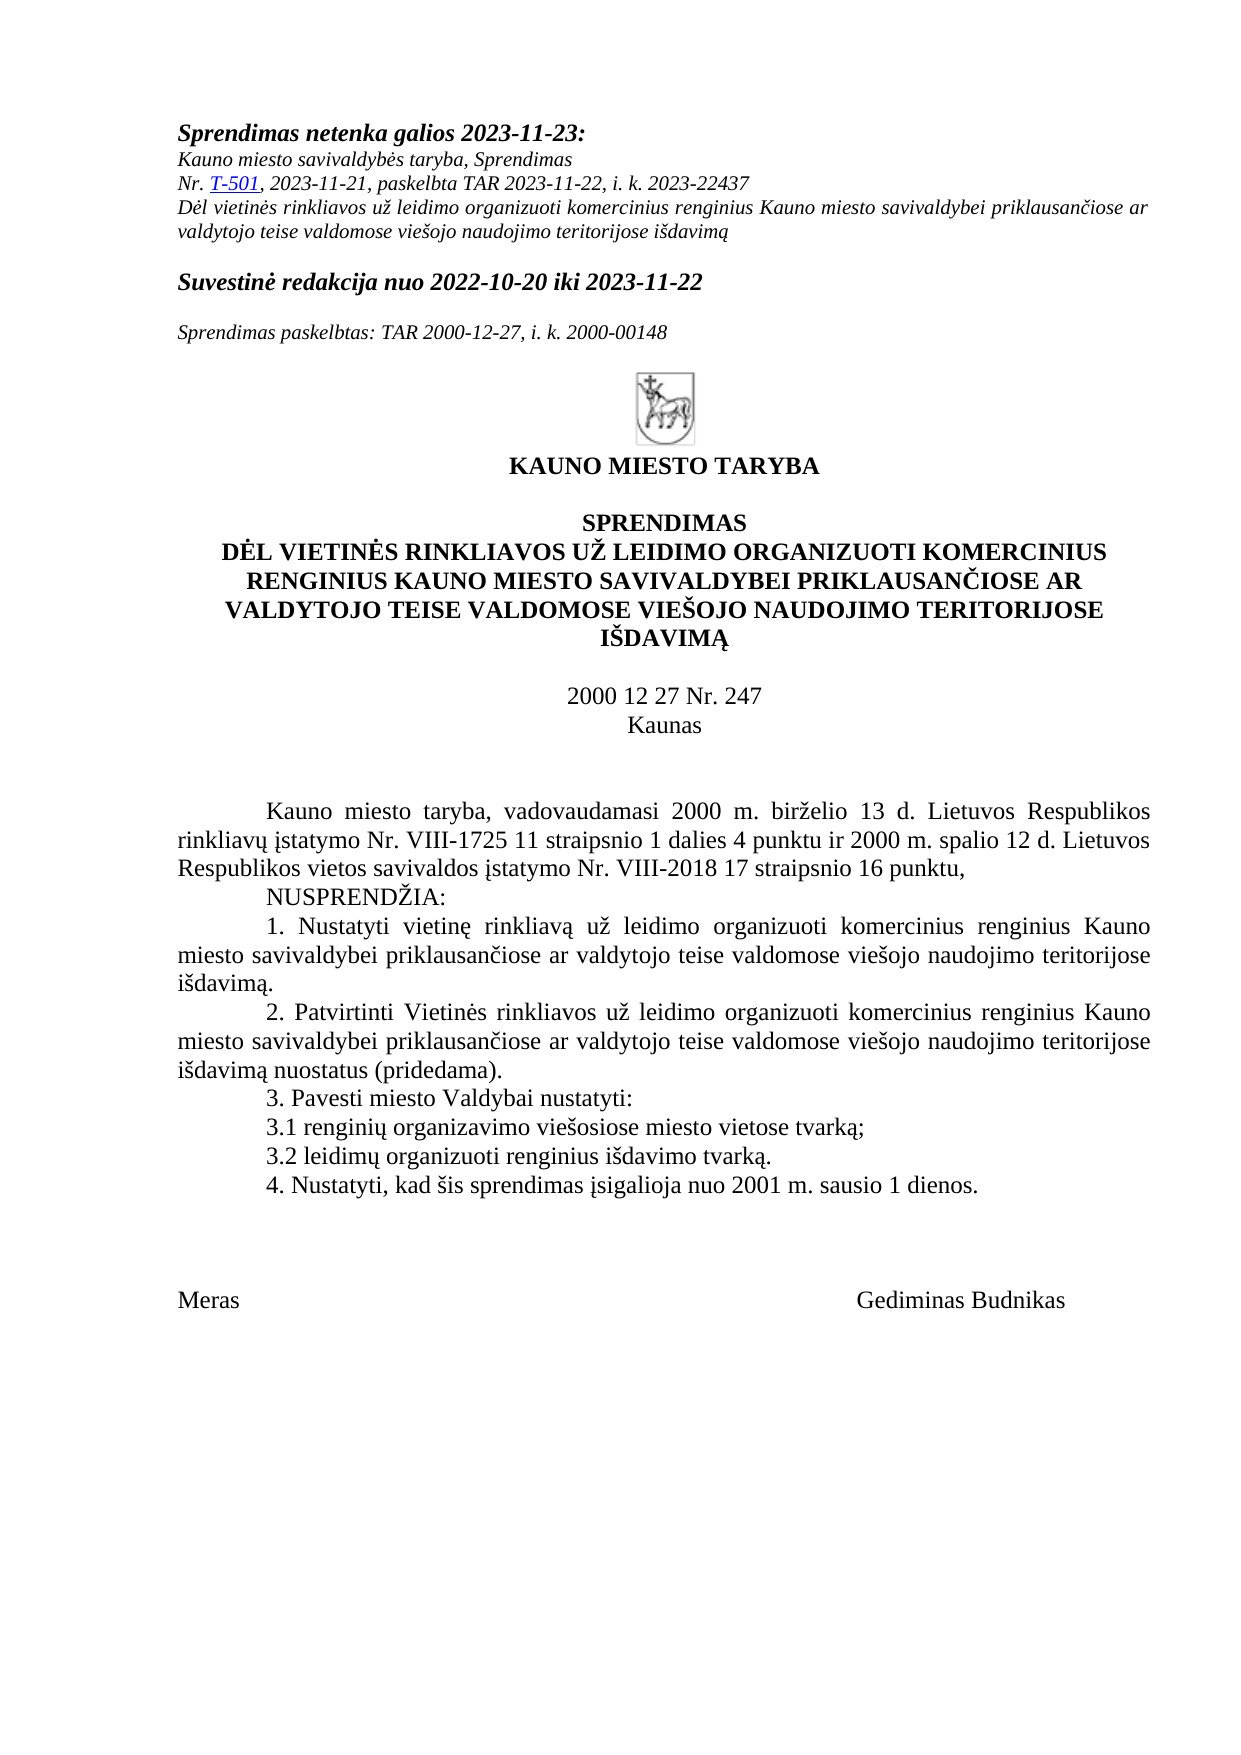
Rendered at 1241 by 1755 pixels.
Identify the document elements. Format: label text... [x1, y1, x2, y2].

text 3. Pavesti miesto Valdybai nustatyti: [177, 1083, 1152, 1112]
text 1. Nustatyti vietinę rinkliavą už leidimo organizuoti komercinius renginius Kauno miesto savivaldybei priklausančiose ar valdytojo teise valdomose viešojo naudojimo teritorijose išdavimą. [177, 911, 1152, 997]
text Meras Gediminas Budnikas [177, 1285, 1152, 1313]
text SPRENDIMAS [177, 508, 1152, 537]
text 3.2 leidimų organizuoti renginius išdavimo tvarką. [177, 1141, 1152, 1170]
text NUSPRENDŽIA: [177, 882, 1152, 911]
text 2000 12 27 Nr. 247 [177, 681, 1152, 710]
text Sprendimas paskelbtas: TAR 2000-12-27, i. k. 2000-00148 [177, 320, 1152, 344]
text Kaunas [177, 710, 1152, 738]
text Sprendimas netenka galios 2023-11-23: [177, 118, 1152, 147]
text Nr. T-501, 2023-11-21, paskelbta TAR 2023-11-22, i. k. 2023-22437 [177, 171, 1152, 195]
text KAUNO MIESTO TARYBA [177, 451, 1152, 480]
text 4. Nustatyti, kad šis sprendimas įsigalioja nuo 2001 m. sausio 1 dienos. [177, 1170, 1152, 1198]
text 3.1 renginių organizavimo viešosiose miesto vietose tvarką; [177, 1112, 1152, 1141]
text Dėl vietinės rinkliavos už leidimo organizuoti komercinius renginius Kauno miesto savivaldybei priklausančiose ar valdytojo teise valdomose viešojo naudojimo teritorijose išdavimą [177, 195, 1152, 243]
text Suvestinė redakcija nuo 2022-10-20 iki 2023-11-22 [177, 267, 1152, 296]
text Kauno miesto savivaldybės taryba, Sprendimas [177, 147, 1152, 171]
text 2. Patvirtinti Vietinės rinkliavos už leidimo organizuoti komercinius renginius Kauno miesto savivaldybei priklausančiose ar valdytojo teise valdomose viešojo naudojimo teritorijose išdavimą nuostatus (pridedama). [177, 997, 1152, 1083]
text Kauno miesto taryba, vadovaudamasi 2000 m. birželio 13 d. Lietuvos Respublikos rinkliavų įstatymo Nr. VIII-1725 11 straipsnio 1 dalies 4 punktu ir 2000 m. spalio 12 d. Lietuvos Respublikos vietos savivaldos įstatymo Nr. VIII-2018 17 straipsnio 16 punktu, [177, 796, 1152, 882]
text DĖL VIETINĖS RINKLIAVOS UŽ LEIDIMO ORGANIZUOTI KOMERCINIUS RENGINIUS KAUNO MIESTO SAVIVALDYBEI PRIKLAUSANČIOSE AR VALDYTOJO TEISE VALDOMOSE VIEŠOJO NAUDOJIMO TERITORIJOSE IŠDAVIMĄ [177, 537, 1152, 652]
